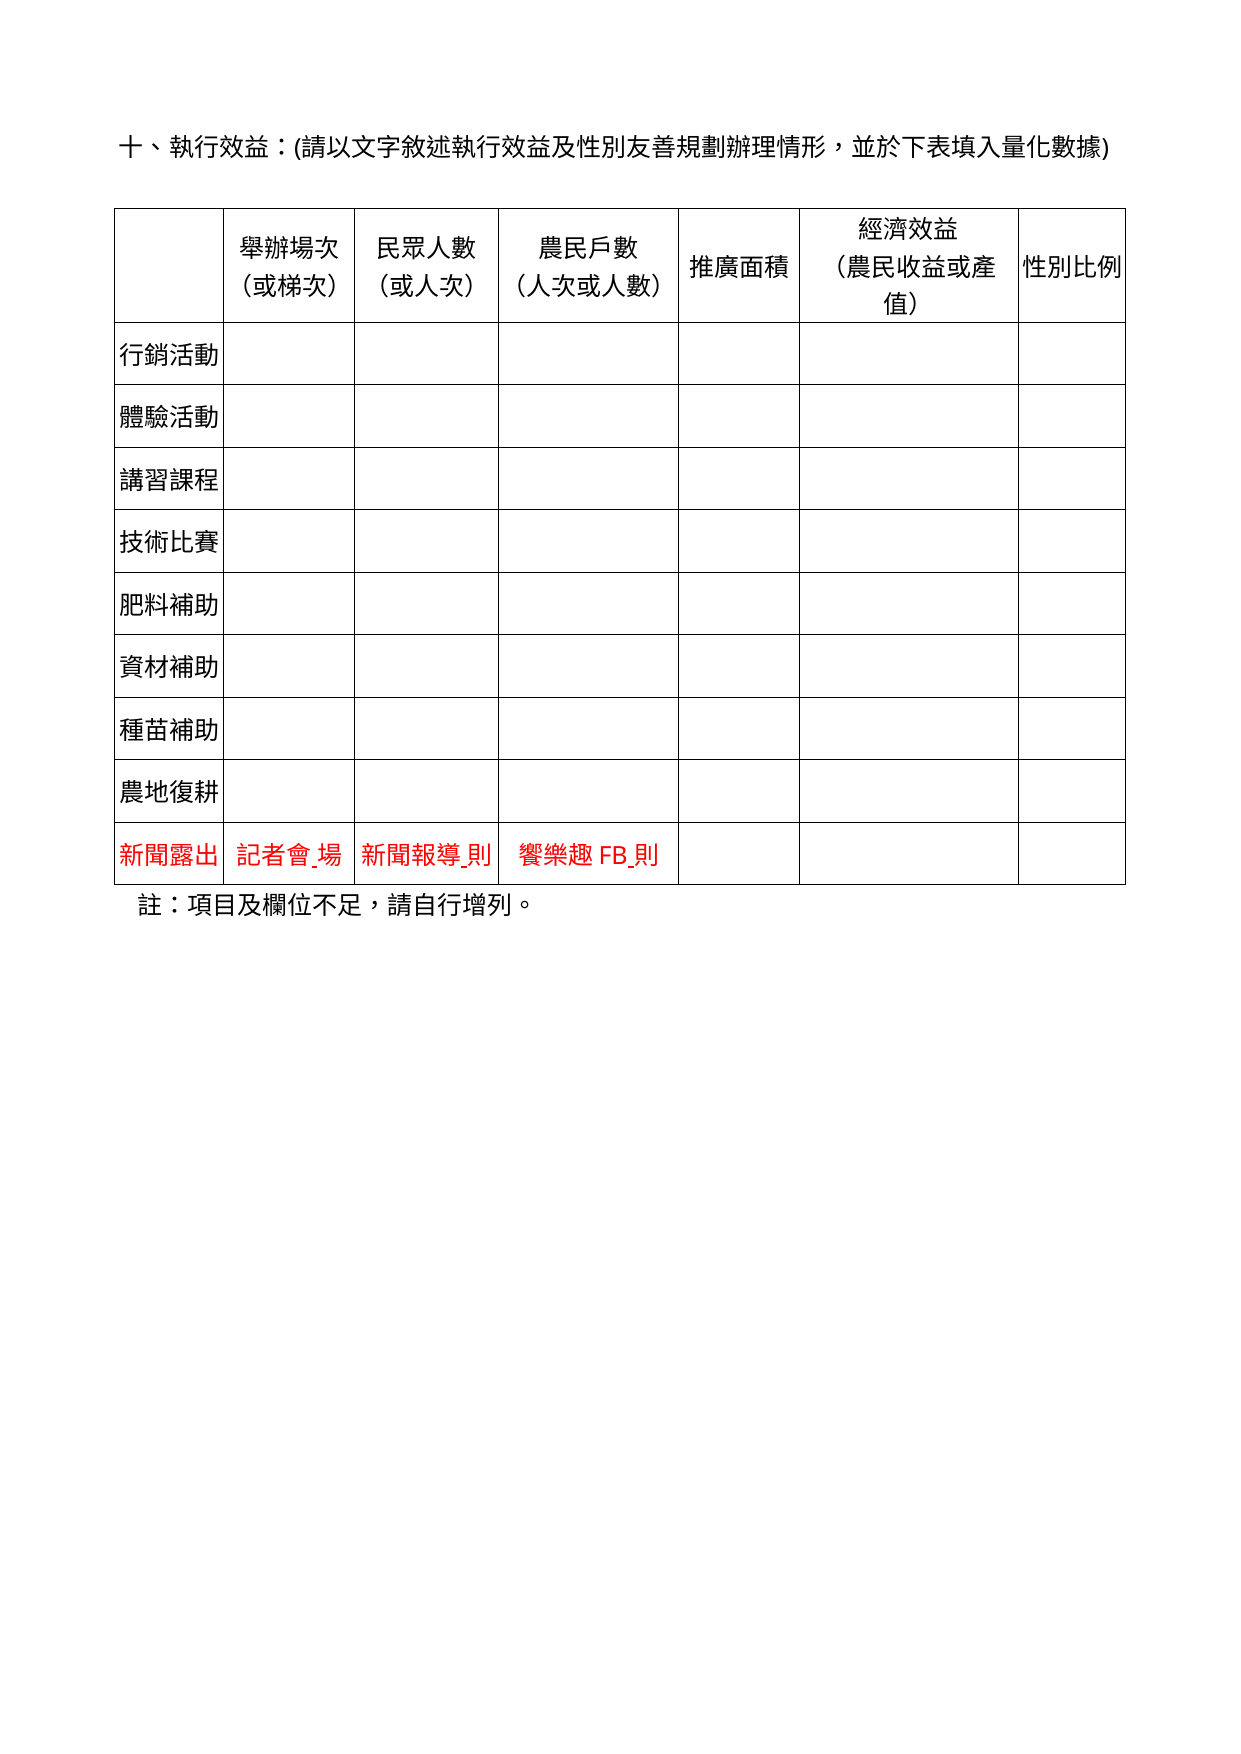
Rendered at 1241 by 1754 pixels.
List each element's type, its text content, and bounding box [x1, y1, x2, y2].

table_cell 新聞報導 則 [355, 823, 498, 884]
table_header 民眾人數 （或人次） [355, 209, 498, 322]
table_cell [800, 823, 1018, 884]
table_cell [355, 760, 498, 822]
table_cell 技術比賽 [115, 510, 223, 572]
table_cell 饗樂趣FB 則 [499, 823, 678, 884]
table_cell [224, 760, 354, 822]
table_cell [1019, 385, 1125, 447]
table_cell [499, 385, 678, 447]
table_cell [224, 385, 354, 447]
table_cell [800, 323, 1018, 384]
table_cell [800, 635, 1018, 697]
table_cell [1019, 448, 1125, 509]
table_cell [800, 510, 1018, 572]
table_cell [355, 448, 498, 509]
table_cell [499, 698, 678, 759]
table_cell [224, 573, 354, 634]
table_cell [800, 698, 1018, 759]
table_cell [224, 635, 354, 697]
table_cell [499, 448, 678, 509]
table_cell [499, 510, 678, 572]
table_cell [679, 573, 799, 634]
table_cell [679, 635, 799, 697]
table_cell 行銷活動 [115, 323, 223, 384]
table_header 推廣面積 [679, 209, 799, 322]
table_cell [355, 385, 498, 447]
table_cell [224, 448, 354, 509]
table_cell [224, 698, 354, 759]
table_cell 資材補助 [115, 635, 223, 697]
table_cell [800, 385, 1018, 447]
table_cell [800, 448, 1018, 509]
table_cell [499, 573, 678, 634]
table_cell [1019, 760, 1125, 822]
table_cell 記者會 場 [224, 823, 354, 884]
table_cell [355, 698, 498, 759]
table_cell [679, 760, 799, 822]
table_header 農民戶數 （人次或人數） [499, 209, 678, 322]
table_cell [499, 635, 678, 697]
table_cell 體驗活動 [115, 385, 223, 447]
text 註：項目及欄位不足，請自行增列。 [137, 885, 1122, 921]
table_cell [1019, 823, 1125, 884]
table_cell 講習課程 [115, 448, 223, 509]
table_cell [679, 448, 799, 509]
list 執行效益：(請以文字敘述執行效益及性別友善規劃辦理情形，並於下表填入量化數據) [118, 127, 1122, 163]
table_header 舉辦場次 （或梯次） [224, 209, 354, 322]
table_cell [355, 635, 498, 697]
table_cell [1019, 698, 1125, 759]
table_header [115, 209, 223, 322]
table_header 經濟效益 （農民收益或產值） [800, 209, 1018, 322]
table_cell [355, 510, 498, 572]
table_cell [1019, 635, 1125, 697]
table_cell [1019, 510, 1125, 572]
table_cell [679, 698, 799, 759]
table_header 性別比例 [1019, 209, 1125, 322]
table_cell [355, 323, 498, 384]
table_cell [224, 323, 354, 384]
table_cell 農地復耕 [115, 760, 223, 822]
table_cell [499, 760, 678, 822]
table_cell [224, 510, 354, 572]
table_cell 肥料補助 [115, 573, 223, 634]
table_cell [1019, 323, 1125, 384]
table_cell [355, 573, 498, 634]
table_cell [800, 573, 1018, 634]
table_cell [679, 823, 799, 884]
table_cell [1019, 573, 1125, 634]
table_cell 新聞露出 [115, 823, 223, 884]
table_cell [679, 385, 799, 447]
table_cell [679, 323, 799, 384]
table_cell [800, 760, 1018, 822]
table_cell 種苗補助 [115, 698, 223, 759]
table_cell [499, 323, 678, 384]
table_cell [679, 510, 799, 572]
